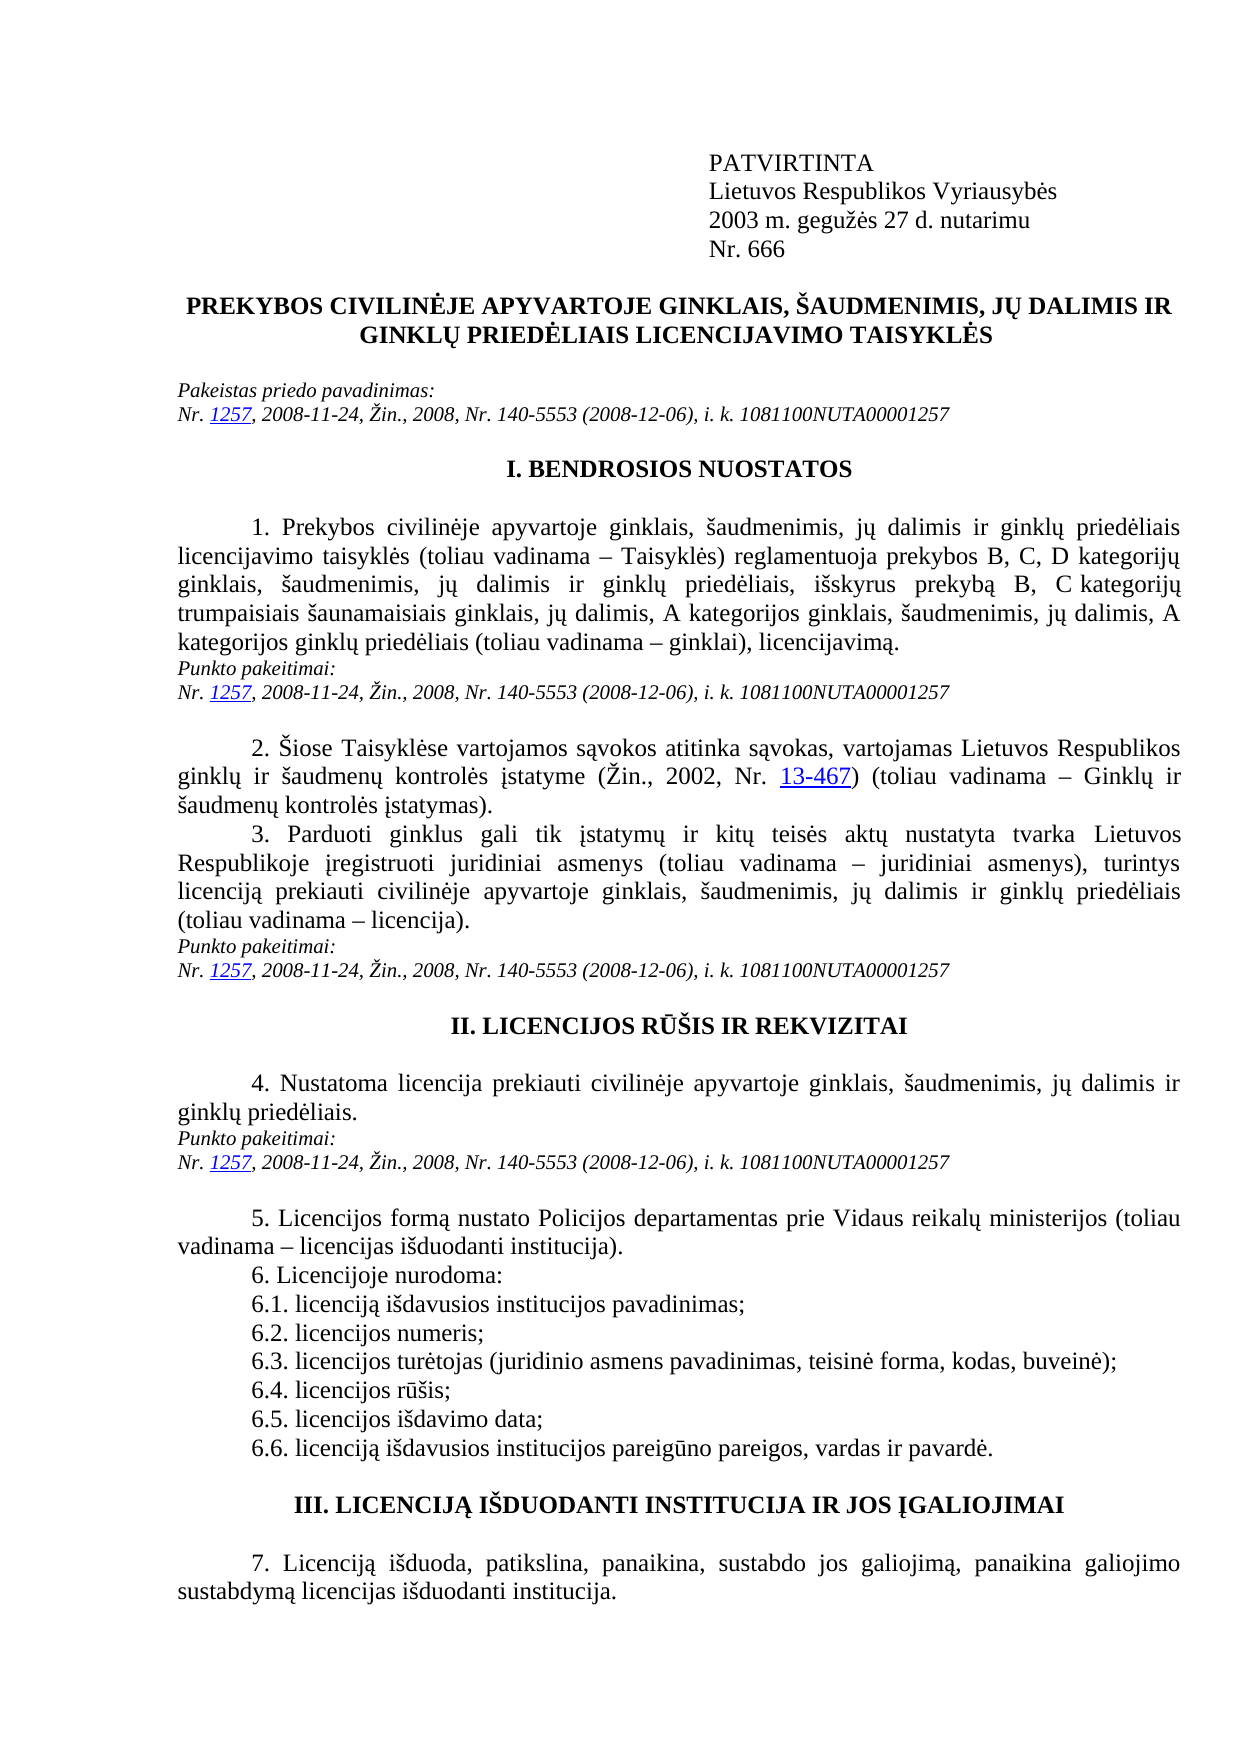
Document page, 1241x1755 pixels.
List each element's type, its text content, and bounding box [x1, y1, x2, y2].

text 6.3. licencijos turėtojas (juridinio asmens pavadinimas, teisinė forma, kodas, buveinė); [177, 1346, 1181, 1375]
text 7. Licenciją išduoda, patikslina, panaikina, sustabdo jos galiojimą, panaikina galiojimo sustabdymą licencijas išduodanti institucija. [177, 1548, 1181, 1605]
text 6.4. licencijos rūšis; [177, 1375, 1181, 1404]
text I. BENDROSIOS NUOSTATOS [177, 454, 1181, 483]
text Punkto pakeitimai: [177, 1126, 1181, 1150]
text 5. Licencijos formą nustato Policijos departamentas prie Vidaus reikalų ministerijos (toliau vadinama – licencijas išduodanti institucija). [177, 1203, 1181, 1260]
text 1. Prekybos civilinėje apyvartoje ginklais, šaudmenimis, jų dalimis ir ginklų priedėliais licencijavimo taisyklės (toliau vadinama – Taisyklės) reglamentuoja prekybos B, C, D kategorijų ginklais, šaudmenimis, jų dalimis ir ginklų priedėliais, išskyrus prekybą B, C kategorijų trumpaisiais šaunamaisiais ginklais, jų dalimis, A kategorijos ginklais, šaudmenimis, jų dalimis, A kategorijos ginklų priedėliais (toliau vadinama – ginklai), licencijavimą. [177, 512, 1181, 656]
text 6.6. licenciją išdavusios institucijos pareigūno pareigos, vardas ir pavardė. [177, 1433, 1181, 1461]
text Nr. 1257, 2008-11-24, Žin., 2008, Nr. 140-5553 (2008-12-06), i. k. 1081100NUTA00001257 [177, 958, 1181, 982]
text 6.1. licenciją išdavusios institucijos pavadinimas; [177, 1289, 1181, 1318]
text 4. Nustatoma licencija prekiauti civilinėje apyvartoje ginklais, šaudmenimis, jų dalimis ir ginklų priedėliais. [177, 1068, 1181, 1126]
text III. LICENCIJĄ IŠDUODANTI INSTITUCIJA IR JOS ĮGALIOJIMAI [177, 1490, 1181, 1519]
text Nr. 1257, 2008-11-24, Žin., 2008, Nr. 140-5553 (2008-12-06), i. k. 1081100NUTA00001257 [177, 402, 1181, 426]
text 6.5. licencijos išdavimo data; [177, 1404, 1181, 1433]
text 2. Šiose Taisyklėse vartojamos sąvokos atitinka sąvokas, vartojamas Lietuvos Respublikos ginklų ir šaudmenų kontrolės įstatyme (Žin., 2002, Nr. 13-467) (toliau vadinama – Ginklų ir šaudmenų kontrolės įstatymas). [177, 733, 1181, 819]
text Pakeistas priedo pavadinimas: [177, 378, 1181, 402]
text Nr. 666 [177, 234, 1181, 263]
text PATVIRTINTA [177, 148, 1181, 176]
text Nr. 1257, 2008-11-24, Žin., 2008, Nr. 140-5553 (2008-12-06), i. k. 1081100NUTA00001257 [177, 1150, 1181, 1174]
text PREKYBOS CIVILINĖJE APYVARTOJE GINKLAIS, ŠAUDMENIMIS, JŲ DALIMIS IR GINKLŲ PRIEDĖLIAIS LICENCIJAVIMO TAISYKLĖS [177, 291, 1181, 349]
text 6. Licencijoje nurodoma: [177, 1260, 1181, 1289]
text Punkto pakeitimai: [177, 934, 1181, 958]
text 2003 m. gegužės 27 d. nutarimu [177, 205, 1181, 234]
text Punkto pakeitimai: [177, 656, 1181, 680]
text II. LICENCIJOS RŪŠIS IR REKVIZITAI [177, 1011, 1181, 1039]
text Nr. 1257, 2008-11-24, Žin., 2008, Nr. 140-5553 (2008-12-06), i. k. 1081100NUTA00001257 [177, 680, 1181, 704]
text 3. Parduoti ginklus gali tik įstatymų ir kitų teisės aktų nustatyta tvarka Lietuvos Respublikoje įregistruoti juridiniai asmenys (toliau vadinama – juridiniai asmenys), turintys licenciją prekiauti civilinėje apyvartoje ginklais, šaudmenimis, jų dalimis ir ginklų priedėliais (toliau vadinama – licencija). [177, 819, 1181, 934]
text 6.2. licencijos numeris; [177, 1318, 1181, 1346]
text Lietuvos Respublikos Vyriausybės [177, 176, 1181, 205]
